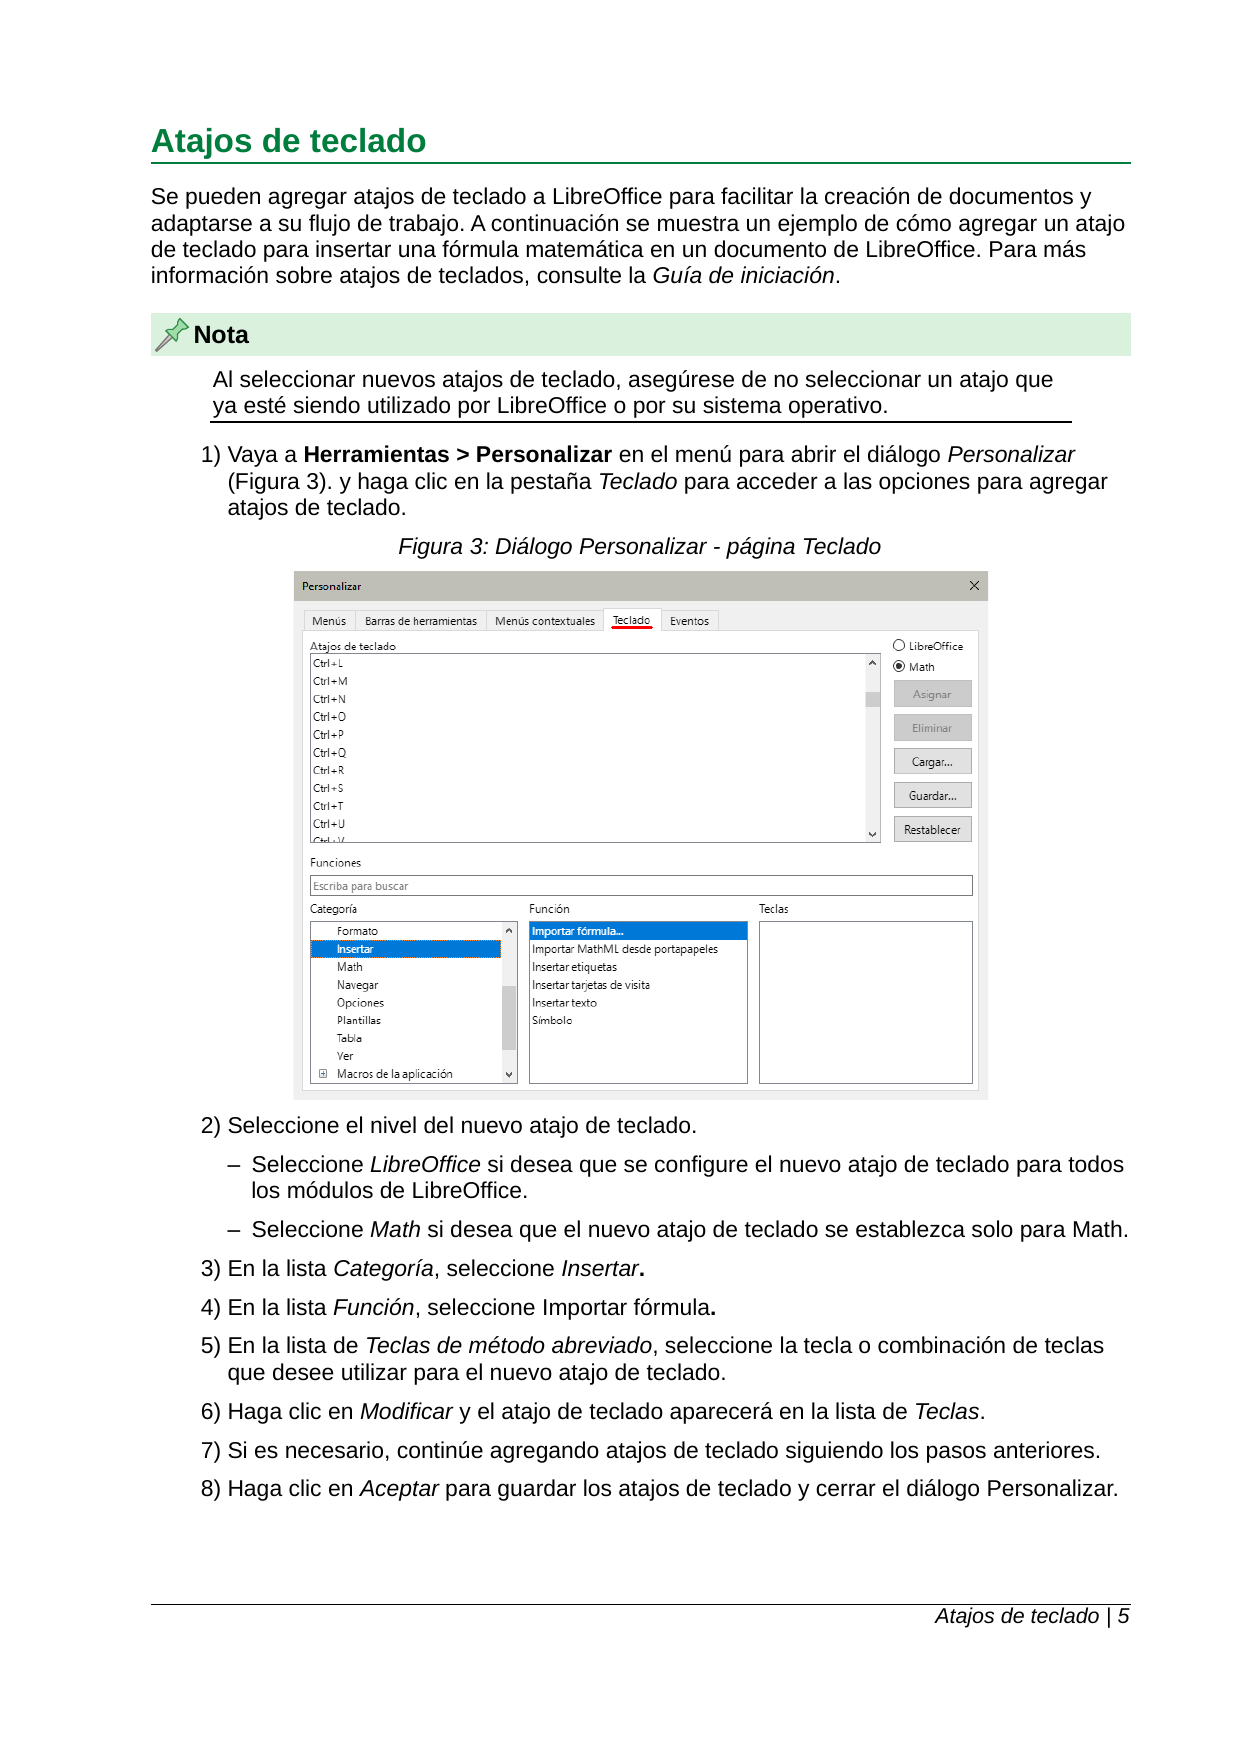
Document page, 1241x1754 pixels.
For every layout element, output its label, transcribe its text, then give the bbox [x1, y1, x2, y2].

picture [293, 571, 989, 1100]
subtitle Atajos de teclado [151, 121, 1131, 162]
list Seleccione Math si desea que el nuevo atajo de teclado se establezca solo para Math. [227, 1216, 1131, 1242]
list Haga clic en Aceptar para guardar los atajos de teclado y cerrar el diálogo Personalizar. [227, 1475, 1131, 1502]
text Figura 3: Diálogo Personalizar - página Teclado [293, 533, 988, 559]
list En la lista Categoría, seleccione Insertar. [227, 1255, 1131, 1281]
list Vaya a Herramientas > Personalizar en el menú para abrir el diálogo Personalizar (Figura 3). y haga clic en la pestaña Teclado para acceder a las opciones para agregar atajos de teclado. [227, 441, 1131, 520]
list Seleccione LibreOffice si desea que se configure el nuevo atajo de teclado para todos los módulos de LibreOffice. [227, 1151, 1131, 1203]
subtitle Nota [151, 313, 1131, 356]
text Al seleccionar nuevos atajos de teclado, asegúrese de no seleccionar un atajo que ya esté siendo utilizado por LibreOffice o por su sistema operativo. [209, 363, 1072, 423]
list En la lista Función, seleccione Importar fórmula. [227, 1294, 1131, 1320]
list Haga clic en Modificar y el atajo de teclado aparecerá en la lista de Teclas. [227, 1398, 1131, 1424]
list En la lista de Teclas de método abreviado, seleccione la tecla o combinación de teclas que desee utilizar para el nuevo atajo de teclado. [227, 1332, 1131, 1385]
list Seleccione el nivel del nuevo atajo de teclado. [227, 1112, 1131, 1138]
list Si es necesario, continúe agregando atajos de teclado siguiendo los pasos anteriores. [227, 1437, 1131, 1463]
text Se pueden agregar atajos de teclado a LibreOffice para facilitar la creación de documentos y adaptarse a su flujo de trabajo. A continuación se muestra un ejemplo de cómo agregar un atajo de teclado para insertar una fórmula matemática en un documento de LibreOffice. Para más información sobre atajos de teclados, consulte la Guía de iniciación. [151, 183, 1131, 289]
